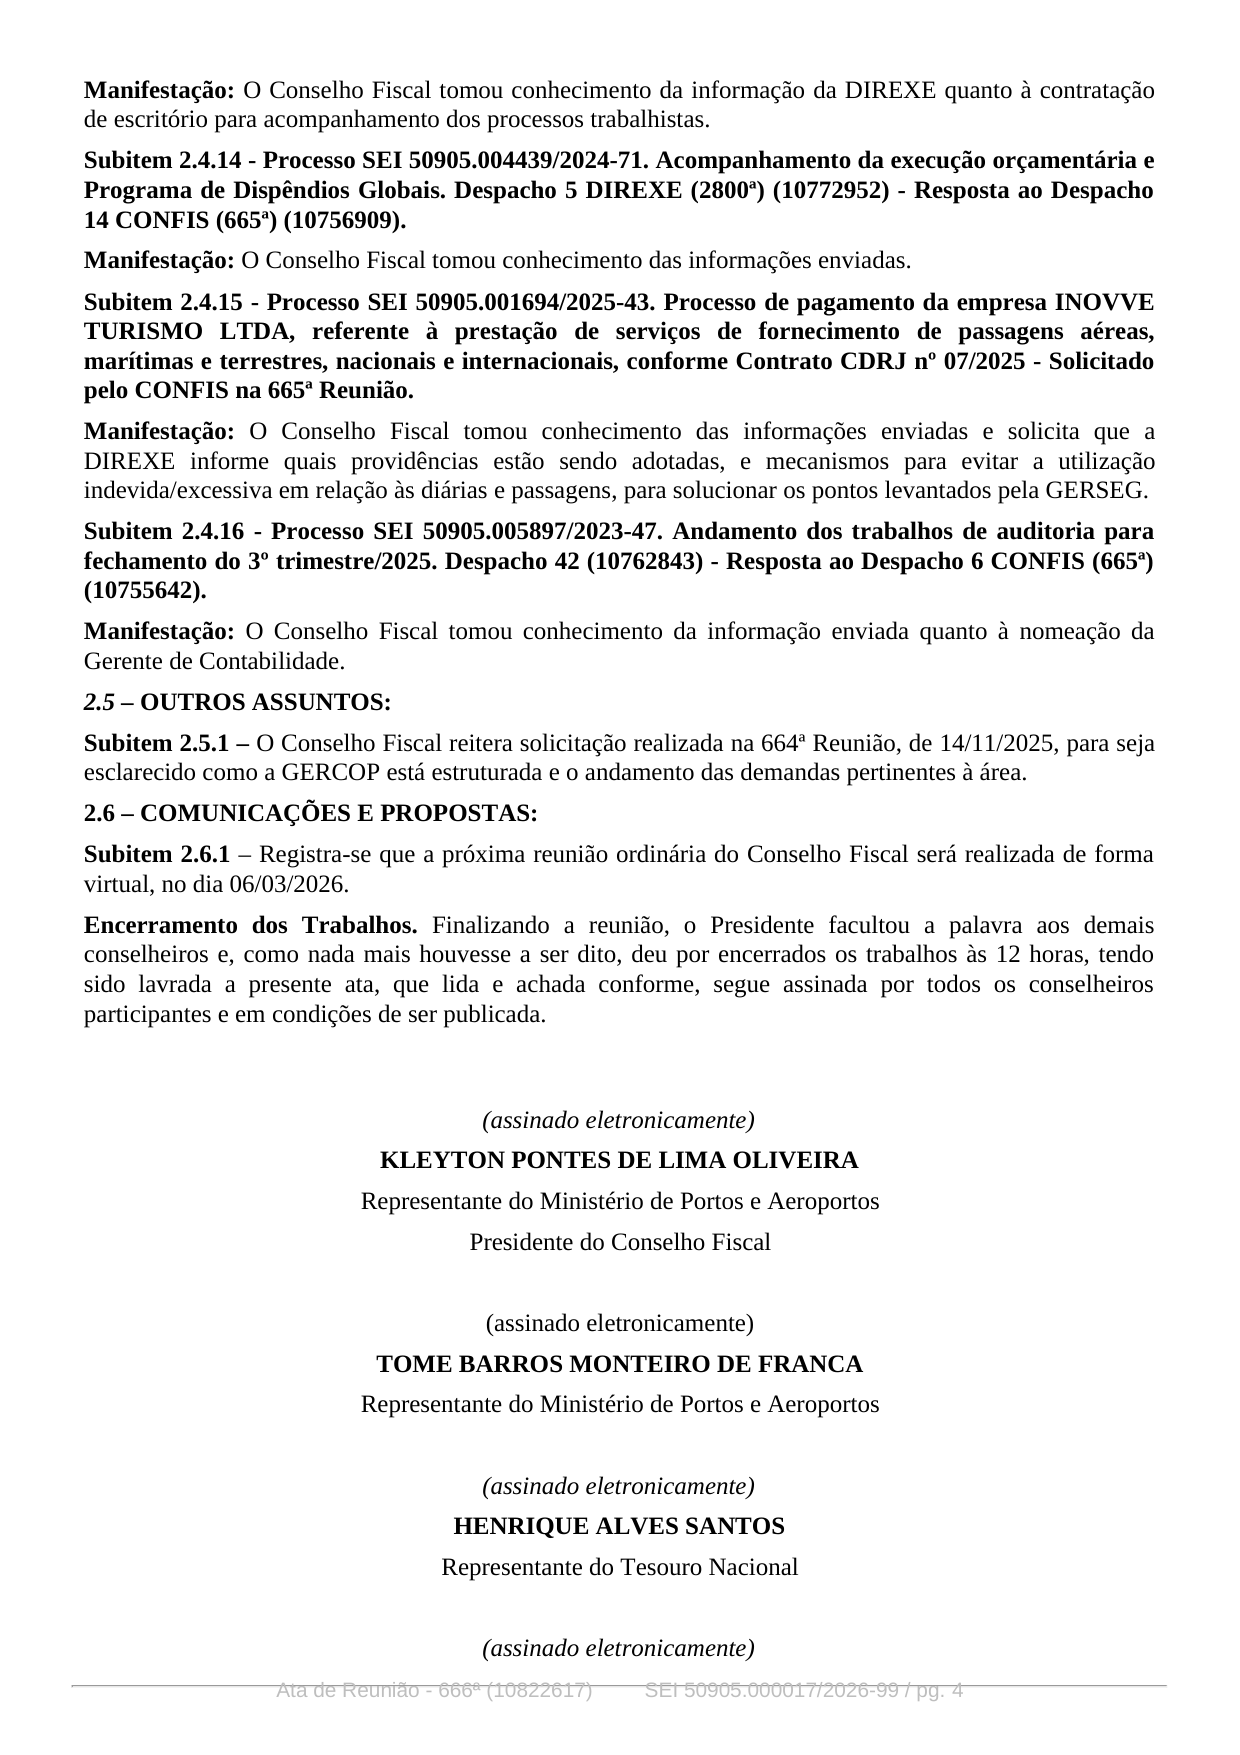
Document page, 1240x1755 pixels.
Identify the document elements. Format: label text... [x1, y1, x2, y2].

text (assinado eletronicamente) [311, 1308, 929, 1337]
text Subitem 2.4.16 - Processo SEI 50905.005897/2023-47. Andamento dos trabalhos de auditoria para fechamento do 3º trimestre/2025. Despacho 42 (10762843) - Resposta ao Despacho 6 CONFIS (665ª) (10755642). [84, 516, 1156, 604]
text Representante do Tesouro Nacional [311, 1552, 929, 1581]
text Representante do Ministério de Portos e Aeroportos Presidente do Conselho Fiscal [311, 1186, 929, 1256]
text Representante do Ministério de Portos e Aeroportos [311, 1389, 929, 1418]
text Manifestação: O Conselho Fiscal tomou conhecimento das informações enviadas. [84, 246, 1156, 274]
text Manifestação: O Conselho Fiscal tomou conhecimento da informação da DIREXE quanto à contratação de escritório para acompanhamento dos processos trabalhistas. [84, 75, 1156, 133]
text Encerramento dos Trabalhos. Finalizando a reunião, o Presidente facultou a palavra aos demais conselheiros e, como nada mais houvesse a ser dito, deu por encerrados os trabalhos às 12 horas, tendo sido lavrada a presente ata, que lida e achada conforme, segue assinada por todos os conselheiros participantes e em condições de ser publicada. [84, 910, 1156, 1027]
text (assinado eletronicamente) [72, 1471, 1167, 1499]
text Subitem 2.5.1 – O Conselho Fiscal reitera solicitação realizada na 664ª Reunião, de 14/11/2025, para seja esclarecido como a GERCOP está estruturada e o andamento das demandas pertinentes à área. [84, 728, 1156, 786]
text TOME BARROS MONTEIRO DE FRANCA [72, 1349, 1168, 1378]
text Subitem 2.6.1 – Registra-se que a próxima reunião ordinária do Conselho Fiscal será realizada de forma virtual, no dia 06/03/2026. [84, 839, 1156, 898]
text KLEYTON PONTES DE LIMA OLIVEIRA [72, 1146, 1167, 1174]
text (assinado eletronicamente) [72, 1633, 1167, 1662]
text 2.6 – COMUNICAÇÕES E PROPOSTAS: [84, 798, 1156, 827]
text Subitem 2.4.15 - Processo SEI 50905.001694/2025-43. Processo de pagamento da empresa INOVVE TURISMO LTDA, referente à prestação de serviços de fornecimento de passagens aéreas, marítimas e terrestres, nacionais e internacionais, conforme Contrato CDRJ nº 07/2025 - Solicitado pelo CONFIS na 665ª Reunião. [84, 287, 1156, 404]
text Manifestação: O Conselho Fiscal tomou conhecimento da informação enviada quanto à nomeação da Gerente de Contabilidade. [84, 616, 1156, 675]
text Subitem 2.4.14 - Processo SEI 50905.004439/2024-71. Acompanhamento da execução orçamentária e Programa de Dispêndios Globais. Despacho 5 DIREXE (2800ª) (10772952) - Resposta ao Despacho 14 CONFIS (665ª) (10756909). [84, 146, 1156, 233]
text HENRIQUE ALVES SANTOS [72, 1511, 1167, 1540]
text 2.5 – OUTROS ASSUNTOS: [84, 687, 1156, 716]
text (assinado eletronicamente) [72, 1105, 1167, 1134]
text Manifestação: O Conselho Fiscal tomou conhecimento das informações enviadas e solicita que a DIREXE informe quais providências estão sendo adotadas, e mecanismos para evitar a utilização indevida/excessiva em relação às diárias e passagens, para solucionar os pontos levantados pela GERSEG. [84, 416, 1156, 504]
